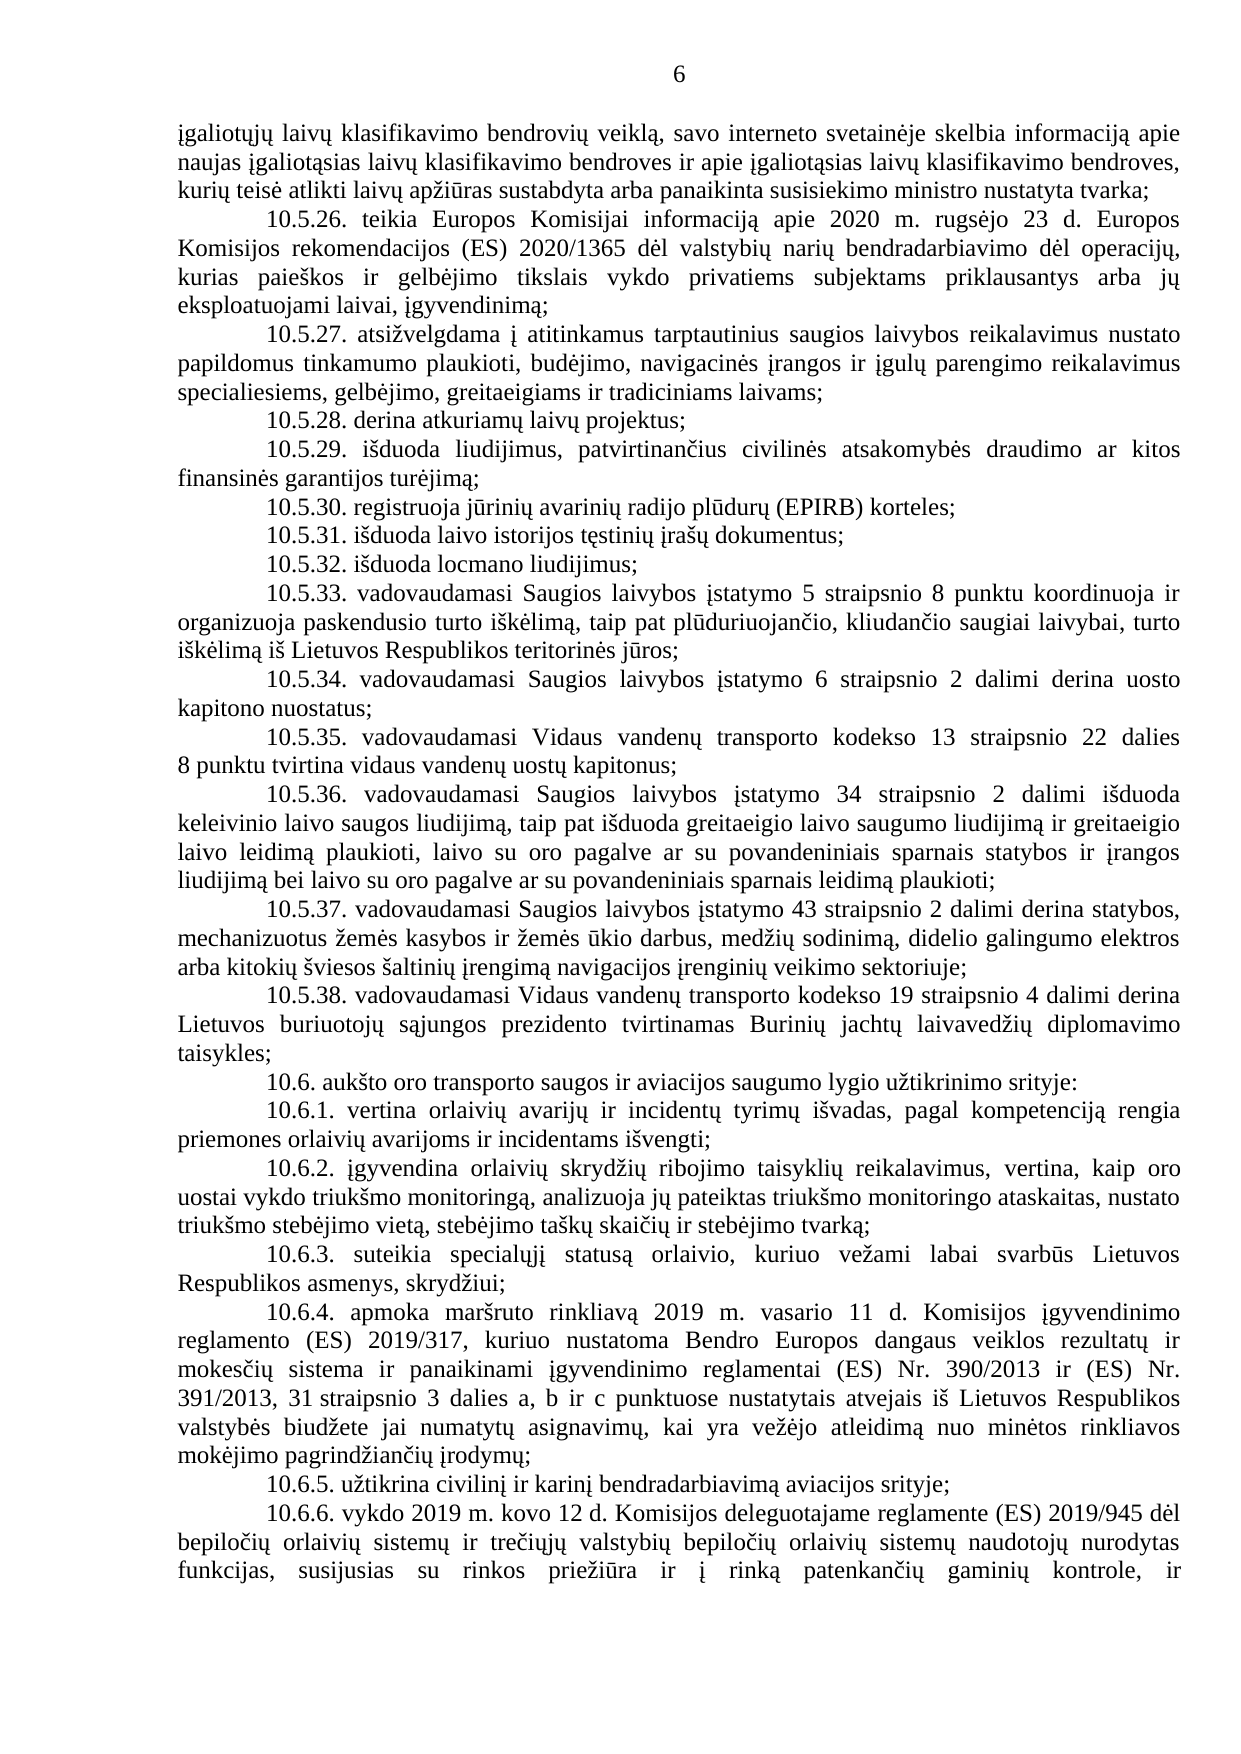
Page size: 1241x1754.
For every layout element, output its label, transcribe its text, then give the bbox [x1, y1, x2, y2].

text 10.5.31. išduoda laivo istorijos tęstinių įrašų dokumentus; [177, 521, 1181, 549]
text 10.6.2. įgyvendina orlaivių skrydžių ribojimo taisyklių reikalavimus, vertina, kaip oro uostai vykdo triukšmo monitoringą, analizuoja jų pateiktas triukšmo monitoringo ataskaitas, nustato triukšmo stebėjimo vietą, stebėjimo taškų skaičių ir stebėjimo tvarką; [177, 1153, 1181, 1239]
text 10.5.36. vadovaudamasi Saugios laivybos įstatymo 34 straipsnio 2 dalimi išduoda keleivinio laivo saugos liudijimą, taip pat išduoda greitaeigio laivo saugumo liudijimą ir greitaeigio laivo leidimą plaukioti, laivo su oro pagalve ar su povandeniniais sparnais statybos ir įrangos liudijimą bei laivo su oro pagalve ar su povandeniniais sparnais leidimą plaukioti; [177, 779, 1181, 894]
text 10.6.3. suteikia specialųjį statusą orlaivio, kuriuo vežami labai svarbūs Lietuvos Respublikos asmenys, skrydžiui; [177, 1239, 1181, 1297]
text įgaliotųjų laivų klasifikavimo bendrovių veiklą, savo interneto svetainėje skelbia informaciją apie naujas įgaliotąsias laivų klasifikavimo bendroves ir apie įgaliotąsias laivų klasifikavimo bendroves, kurių teisė atlikti laivų apžiūras sustabdyta arba panaikinta susisiekimo ministro nustatyta tvarka; [177, 118, 1181, 204]
text 10.5.35. vadovaudamasi Vidaus vandenų transporto kodekso 13 straipsnio 22 dalies 8 punktu tvirtina vidaus vandenų uostų kapitonus; [177, 722, 1181, 779]
text 10.5.32. išduoda locmano liudijimus; [177, 549, 1181, 578]
text 10.5.34. vadovaudamasi Saugios laivybos įstatymo 6 straipsnio 2 dalimi derina uosto kapitono nuostatus; [177, 664, 1181, 722]
text 10.5.38. vadovaudamasi Vidaus vandenų transporto kodekso 19 straipsnio 4 dalimi derina Lietuvos buriuotojų sąjungos prezidento tvirtinamas Burinių jachtų laivavedžių diplomavimo taisykles; [177, 981, 1181, 1067]
text 10.5.33. vadovaudamasi Saugios laivybos įstatymo 5 straipsnio 8 punktu koordinuoja ir organizuoja paskendusio turto iškėlimą, taip pat plūduriuojančio, kliudančio saugiai laivybai, turto iškėlimą iš Lietuvos Respublikos teritorinės jūros; [177, 578, 1181, 664]
text 10.5.37. vadovaudamasi Saugios laivybos įstatymo 43 straipsnio 2 dalimi derina statybos, mechanizuotus žemės kasybos ir žemės ūkio darbus, medžių sodinimą, didelio galingumo elektros arba kitokių šviesos šaltinių įrengimą navigacijos įrenginių veikimo sektoriuje; [177, 894, 1181, 981]
text 10.5.27. atsižvelgdama į atitinkamus tarptautinius saugios laivybos reikalavimus nustato papildomus tinkamumo plaukioti, budėjimo, navigacinės įrangos ir įgulų parengimo reikalavimus specialiesiems, gelbėjimo, greitaeigiams ir tradiciniams laivams; [177, 319, 1181, 406]
text 10.6. aukšto oro transporto saugos ir aviacijos saugumo lygio užtikrinimo srityje: [177, 1067, 1181, 1096]
text 10.6.6. vykdo 2019 m. kovo 12 d. Komisijos deleguotajame reglamente (ES) 2019/945 dėl bepiločių orlaivių sistemų ir trečiųjų valstybių bepiločių orlaivių sistemų naudotojų nurodytas funkcijas, susijusias su rinkos priežiūra ir į rinką patenkančių gaminių kontrole, ir [177, 1498, 1181, 1584]
text 10.5.28. derina atkuriamų laivų projektus; [177, 406, 1181, 434]
text 10.6.4. apmoka maršruto rinkliavą 2019 m. vasario 11 d. Komisijos įgyvendinimo reglamento (ES) 2019/317, kuriuo nustatoma Bendro Europos dangaus veiklos rezultatų ir mokesčių sistema ir panaikinami įgyvendinimo reglamentai (ES) Nr. 390/2013 ir (ES) Nr. 391/2013, 31 straipsnio 3 dalies a, b ir c punktuose nustatytais atvejais iš Lietuvos Respublikos valstybės biudžete jai numatytų asignavimų, kai yra vežėjo atleidimą nuo minėtos rinkliavos mokėjimo pagrindžiančių įrodymų; [177, 1297, 1181, 1469]
text 10.5.30. registruoja jūrinių avarinių radijo plūdurų (EPIRB) korteles; [177, 492, 1181, 521]
text 10.6.1. vertina orlaivių avarijų ir incidentų tyrimų išvadas, pagal kompetenciją rengia priemones orlaivių avarijoms ir incidentams išvengti; [177, 1096, 1181, 1153]
text 10.5.29. išduoda liudijimus, patvirtinančius civilinės atsakomybės draudimo ar kitos finansinės garantijos turėjimą; [177, 434, 1181, 492]
text 10.5.26. teikia Europos Komisijai informaciją apie 2020 m. rugsėjo 23 d. Europos Komisijos rekomendacijos (ES) 2020/1365 dėl valstybių narių bendradarbiavimo dėl operacijų, kurias paieškos ir gelbėjimo tikslais vykdo privatiems subjektams priklausantys arba jų eksploatuojami laivai, įgyvendinimą; [177, 204, 1181, 319]
text 10.6.5. užtikrina civilinį ir karinį bendradarbiavimą aviacijos srityje; [177, 1469, 1181, 1498]
